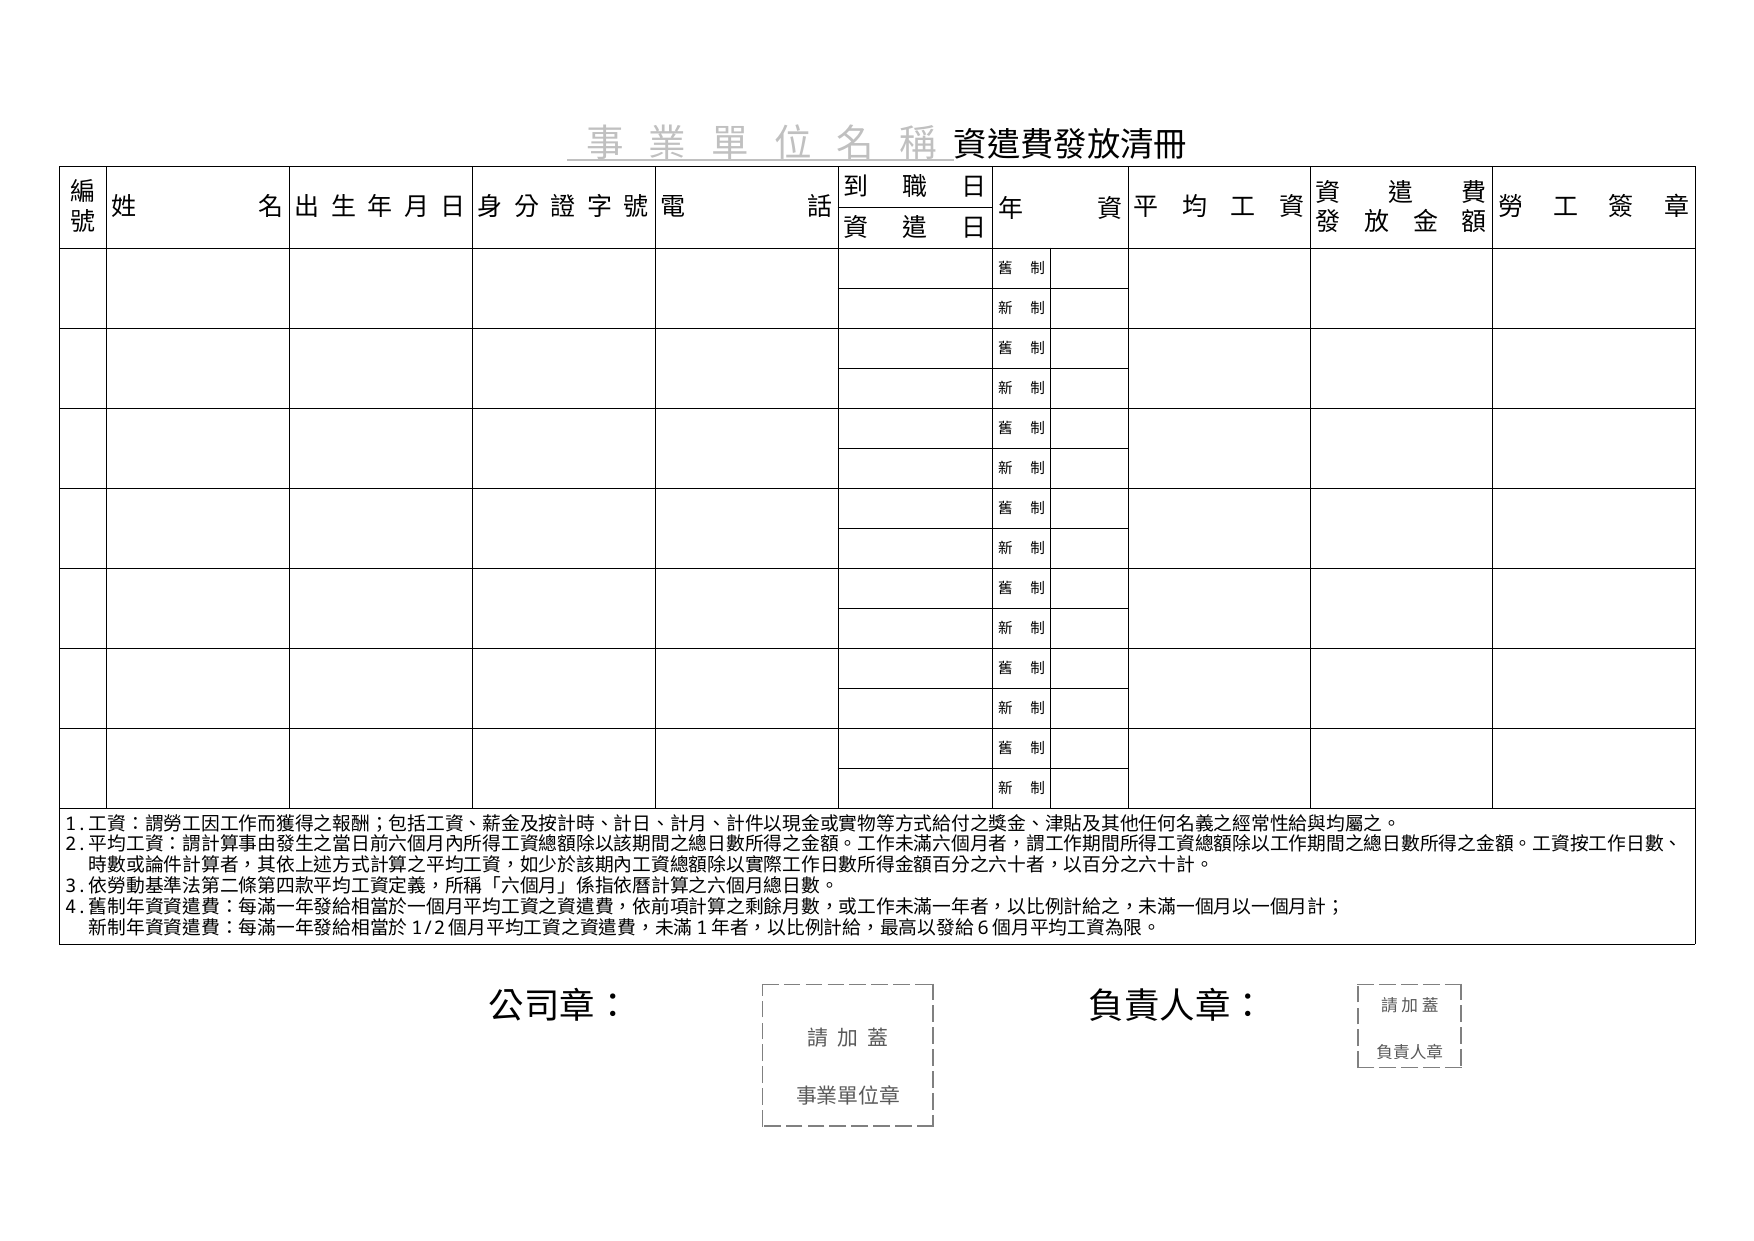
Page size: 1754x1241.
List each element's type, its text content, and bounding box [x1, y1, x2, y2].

table_cell [839, 249, 992, 287]
table_cell [1051, 649, 1128, 687]
text 請 加 蓋 [1374, 992, 1445, 1017]
table_cell [473, 569, 655, 647]
table_cell [290, 409, 472, 487]
table_cell [1493, 489, 1695, 567]
table_cell [60, 649, 106, 727]
table_header 年資 [993, 167, 1128, 247]
table_cell [1129, 329, 1310, 407]
table_cell 新制 [993, 449, 1050, 487]
table_cell [473, 329, 655, 407]
table_cell [1051, 409, 1128, 447]
table_cell [839, 449, 992, 487]
table_cell [60, 489, 106, 567]
text 公司章： 負責人章： [59, 977, 1695, 1028]
table_cell [1129, 489, 1310, 567]
table_cell 資遣日 [839, 208, 992, 247]
table_cell [1051, 729, 1128, 767]
table_cell [839, 409, 992, 447]
table_cell [1493, 329, 1695, 407]
table_cell [839, 289, 992, 327]
table_cell [60, 569, 106, 647]
table_cell [107, 569, 289, 647]
table_cell 新制 [993, 529, 1050, 567]
table_cell [839, 489, 992, 527]
table_cell [473, 489, 655, 567]
table_cell [290, 569, 472, 647]
text 事 業 單 位 名 稱 資遣費發放清冊 [59, 118, 1695, 166]
table_cell [1051, 369, 1128, 407]
table_cell [60, 409, 106, 487]
table_cell [1311, 409, 1492, 487]
text 請 加 蓋 [778, 1021, 917, 1051]
table_cell 舊制 [993, 729, 1050, 767]
table_cell [839, 529, 992, 567]
table_cell [1493, 409, 1695, 487]
table_cell [656, 409, 838, 487]
table_cell [839, 689, 992, 727]
table_cell 1. 工資：謂勞工因工作而獲得之報酬；包括工資、薪金及按計時、計日、計月、計件以現金或實物等方式給付之獎金、津貼及其他任何名義之經常性給與均屬之。 2. 平均工資：謂計算事由發生之當日前六個月內所得工資總額除以該期間之總日數所得之金額。工作未滿六個月者，謂工作期間所得工資總額除以工作期間之總日數所得之金額。工資按工作日數、 時數或論件計算者，其依上述方式計算之平均工資，如少於該期內工資總額除以實際工作日數所得金額百分之六十者，以百分之六十計。 3. 依勞動基準法第二條第四款平均工資定義，所稱「六個月」係指依曆計算之六個月總日數。 4. 舊制年資資遣費：每滿一年發給相當於一個月平均工資之資遣費，依前項計算之剩餘月數，或工作未滿一年者，以比例計給之，未滿一個月以一個月計； 新制年資資遣費：每滿一年發給相當於1/2個月平均工資之資遣費，未滿1年者，以比例計給，最高以發給6個月平均工資為限。 [60, 809, 1695, 944]
table_cell [1311, 329, 1492, 407]
table_cell [473, 409, 655, 487]
table_cell [107, 409, 289, 487]
table_header 勞工簽章 [1493, 167, 1695, 247]
table_cell [656, 649, 838, 727]
table_cell [656, 569, 838, 647]
table_cell [839, 649, 992, 687]
table_cell [107, 489, 289, 567]
table_header 姓名 [107, 167, 289, 247]
table_cell [1311, 729, 1492, 807]
table_header 資遣費 發放金額 [1311, 167, 1492, 247]
table_cell [656, 729, 838, 807]
table_cell 舊制 [993, 329, 1050, 367]
text 負責人章 [1374, 1039, 1445, 1059]
table_header 編號 [60, 167, 106, 247]
table_header 平均工資 [1129, 167, 1310, 247]
table_cell [290, 649, 472, 727]
table_cell 舊制 [993, 489, 1050, 527]
table_cell [1051, 529, 1128, 567]
table_cell [290, 249, 472, 327]
table_cell [60, 729, 106, 807]
table_cell 舊制 [993, 569, 1050, 607]
table_cell 新制 [993, 289, 1050, 327]
table_cell 新制 [993, 689, 1050, 727]
table_cell 舊制 [993, 649, 1050, 687]
table_cell [1051, 289, 1128, 327]
table_cell [839, 369, 992, 407]
table_cell [1051, 769, 1128, 807]
table_cell [1129, 249, 1310, 327]
table_cell [1051, 689, 1128, 727]
table_cell [1051, 449, 1128, 487]
table_cell [1051, 329, 1128, 367]
table_cell [1311, 249, 1492, 327]
table_cell [1051, 249, 1128, 287]
table_cell [839, 729, 992, 767]
table_cell [107, 249, 289, 327]
table_cell [1493, 249, 1695, 327]
table_cell [60, 249, 106, 327]
table_cell 新制 [993, 369, 1050, 407]
table_cell [656, 329, 838, 407]
text 事業單位章 [778, 1079, 917, 1110]
table_cell [1311, 489, 1492, 567]
table_cell [107, 649, 289, 727]
table_cell [839, 329, 992, 367]
table_cell [1311, 569, 1492, 647]
table_cell [1129, 569, 1310, 647]
table_header 出生年月日 [290, 167, 472, 247]
table_cell [1493, 569, 1695, 647]
table_cell [290, 729, 472, 807]
table_header 身分證字號 [473, 167, 655, 247]
table_cell [473, 729, 655, 807]
table_cell [290, 329, 472, 407]
table_header 電話 [656, 167, 838, 247]
table_cell [60, 329, 106, 407]
table_cell [473, 249, 655, 327]
table_cell [1493, 649, 1695, 727]
table_cell [839, 569, 992, 607]
table_cell 新制 [993, 769, 1050, 807]
table_cell [1051, 489, 1128, 527]
table_cell [839, 769, 992, 807]
table_header 到職日 [839, 167, 992, 207]
table_cell 舊制 [993, 249, 1050, 287]
table_cell [1493, 729, 1695, 807]
table_cell [656, 249, 838, 327]
table_cell [107, 329, 289, 407]
table_cell [473, 649, 655, 727]
table_cell [1051, 609, 1128, 647]
table_cell 舊制 [993, 409, 1050, 447]
table_cell [1311, 649, 1492, 727]
table_cell 新制 [993, 609, 1050, 647]
table_cell [1051, 569, 1128, 607]
table_cell [107, 729, 289, 807]
table_cell [1129, 649, 1310, 727]
table_cell [290, 489, 472, 567]
table_cell [656, 489, 838, 567]
table_cell [1129, 729, 1310, 807]
table_cell [839, 609, 992, 647]
table_cell [1129, 409, 1310, 487]
